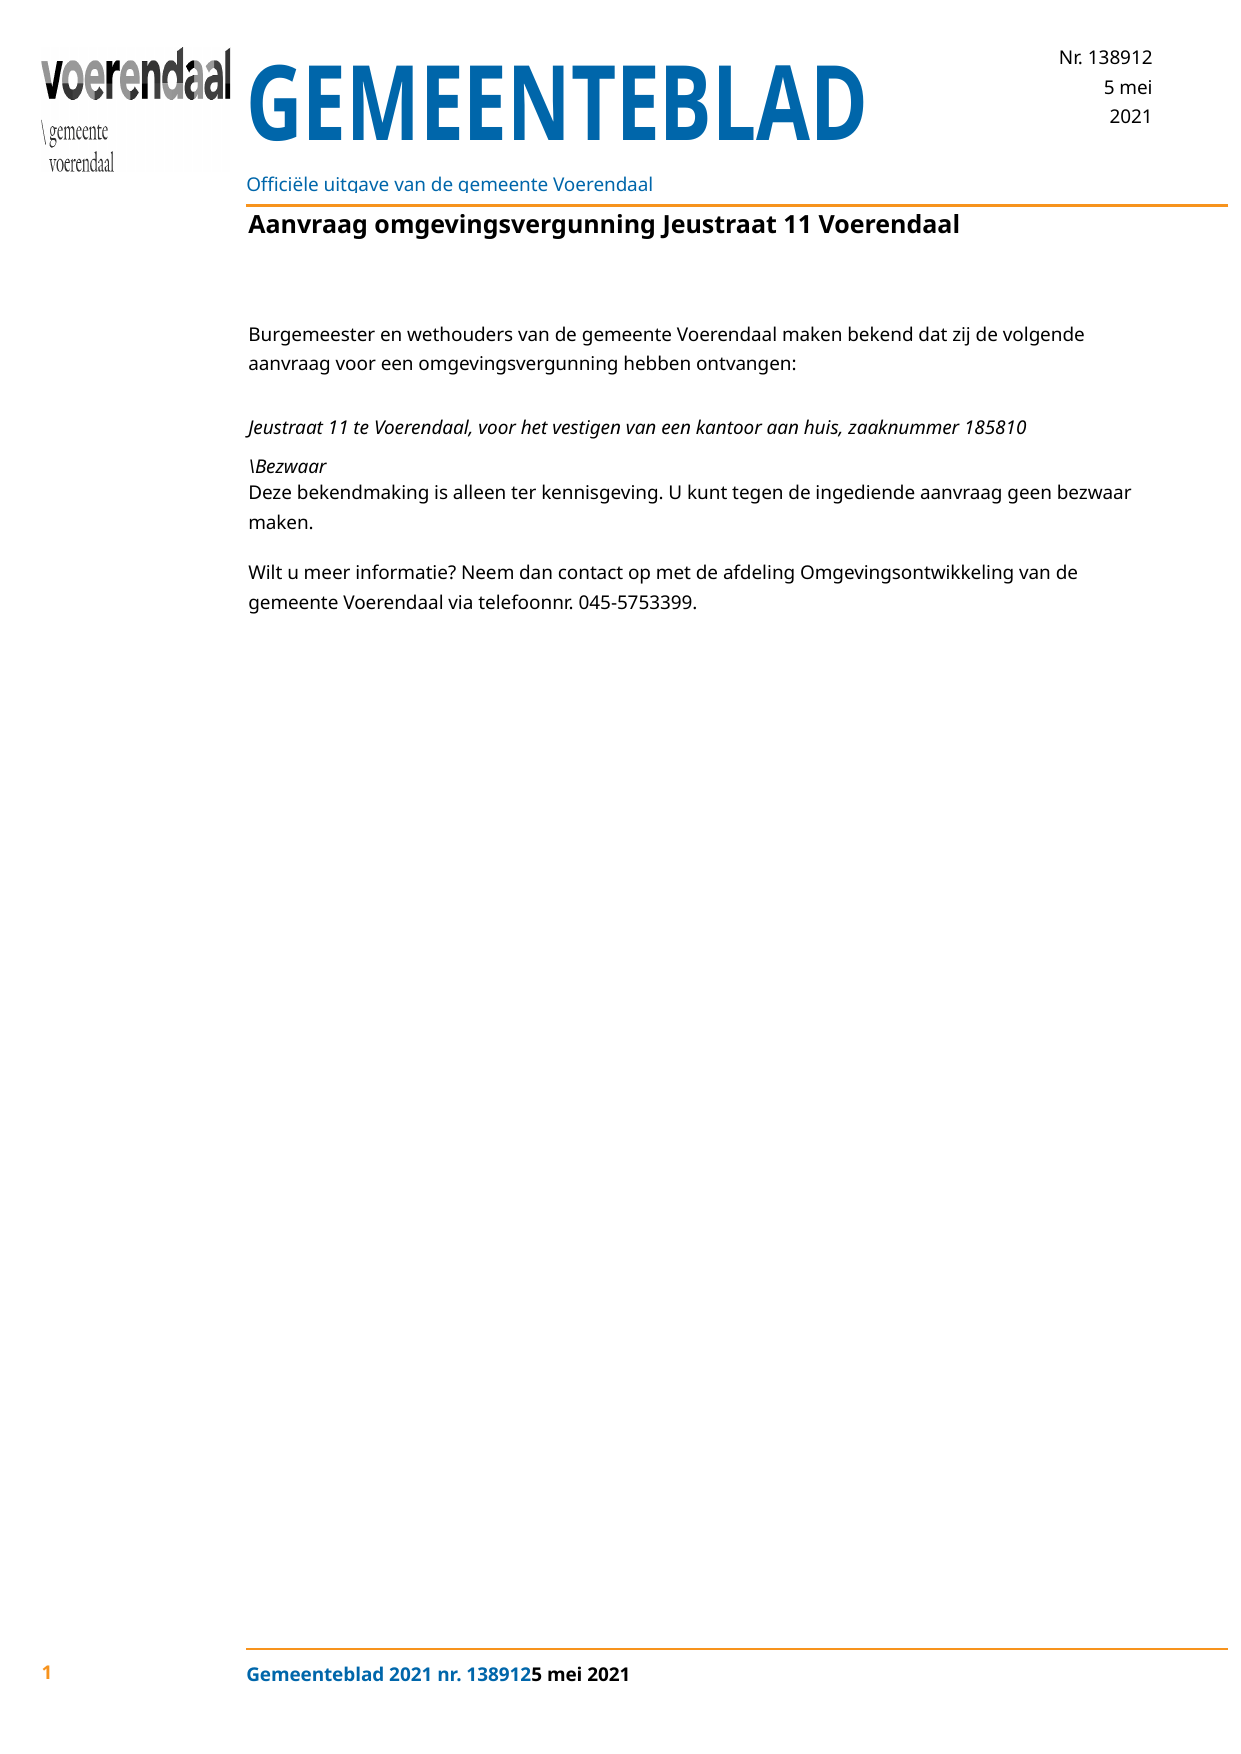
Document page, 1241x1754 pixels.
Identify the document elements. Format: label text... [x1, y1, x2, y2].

picture [41, 47, 231, 172]
text \Bezwaar [248, 453, 1152, 479]
text Jeustraat 11 te Voerendaal, voor het vestigen van een kantoor aan huis, zaaknummer 185810 [248, 414, 1152, 440]
text Aanvraag omgevingsvergunning Jeustraat 11 Voerendaal [248, 207, 1152, 241]
text Deze bekendmaking is alleen ter kennisgeving. U kunt tegen de ingediende aanvraag geen bezwaar maken. [248, 479, 1152, 534]
text Burgemeester en wethouders van de gemeente Voerendaal maken bekend dat zij de volgende aanvraag voor een omgevingsvergunning hebben ontvangen: [248, 321, 1152, 376]
text Wilt u meer informatie? Neem dan contact op met de afdeling Omgevingsontwikkeling van de gemeente Voerendaal via telefoonnr. 045-5753399. [248, 559, 1152, 614]
